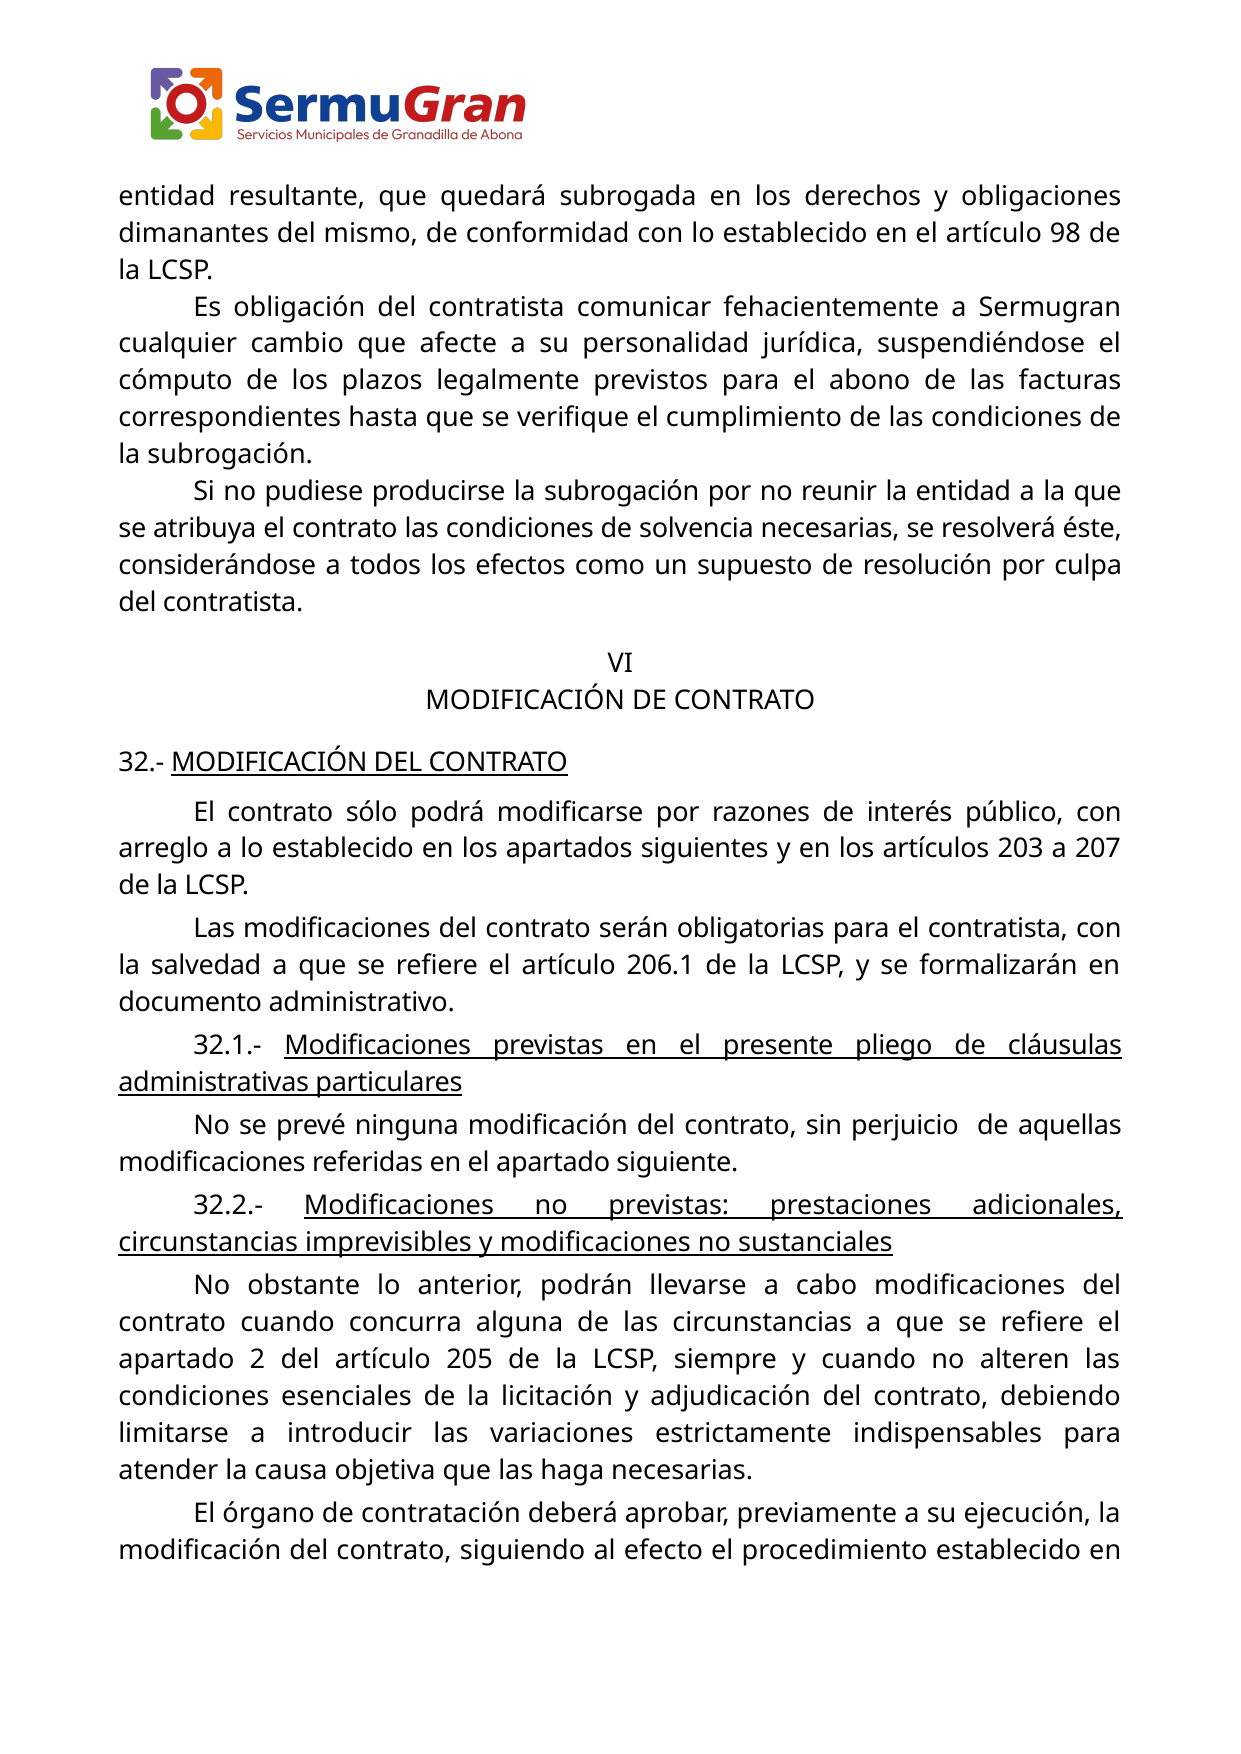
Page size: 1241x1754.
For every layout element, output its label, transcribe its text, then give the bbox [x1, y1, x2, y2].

text VI [118, 644, 1122, 681]
picture [133, 83, 543, 123]
text Las modificaciones del contrato serán obligatorias para el contratista, con la salvedad a que se refiere el artículo 206.1 de la LCSP, y se formalizarán en documento administrativo. [118, 909, 1122, 1019]
text El contrato sólo podrá modificarse por razones de interés público, con arreglo a lo establecido en los apartados siguientes y en los artículos 203 a 207 de la LCSP. [118, 792, 1122, 903]
text MODIFICACIÓN DE CONTRATO [118, 681, 1122, 718]
text Si no pudiese producirse la subrogación por no reunir la entidad a la que se atribuya el contrato las condiciones de solvencia necesarias, se resolverá éste, considerándose a todos los efectos como un supuesto de resolución por culpa del contratista. [118, 471, 1122, 619]
text No obstante lo anterior, podrán llevarse a cabo modificaciones del contrato cuando concurra alguna de las circunstancias a que se refiere el apartado 2 del artículo 205 de la LCSP, siempre y cuando no alteren las condiciones esenciales de la licitación y adjudicación del contrato, debiendo limitarse a introducir las variaciones estrictamente indispensables para atender la causa objetiva que las haga necesarias. [118, 1266, 1122, 1487]
text 32.1.- Modificaciones previstas en el presente pliego de cláusulas administrativas particulares [118, 1026, 1122, 1099]
text No se prevé ninguna modificación del contrato, sin perjuicio de aquellas modificaciones referidas en el apartado siguiente. [118, 1106, 1122, 1179]
text El órgano de contratación deberá aprobar, previamente a su ejecución, la modificación del contrato, siguiendo al efecto el procedimiento establecido en [118, 1493, 1122, 1567]
text 32.2.- Modificaciones no previstas: prestaciones adicionales, circunstancias imprevisibles y modificaciones no sustanciales [118, 1186, 1122, 1259]
text Es obligación del contratista comunicar fehacientemente a Sermugran cualquier cambio que afecte a su personalidad jurídica, suspendiéndose el cómputo de los plazos legalmente previstos para el abono de las facturas correspondientes hasta que se verifique el cumplimiento de las condiciones de la subrogación. [118, 287, 1122, 471]
text 32.- MODIFICACIÓN DEL CONTRATO [118, 743, 1122, 779]
text entidad resultante, que quedará subrogada en los derechos y obligaciones dimanantes del mismo, de conformidad con lo establecido en el artículo 98 de la LCSP. [118, 176, 1122, 287]
